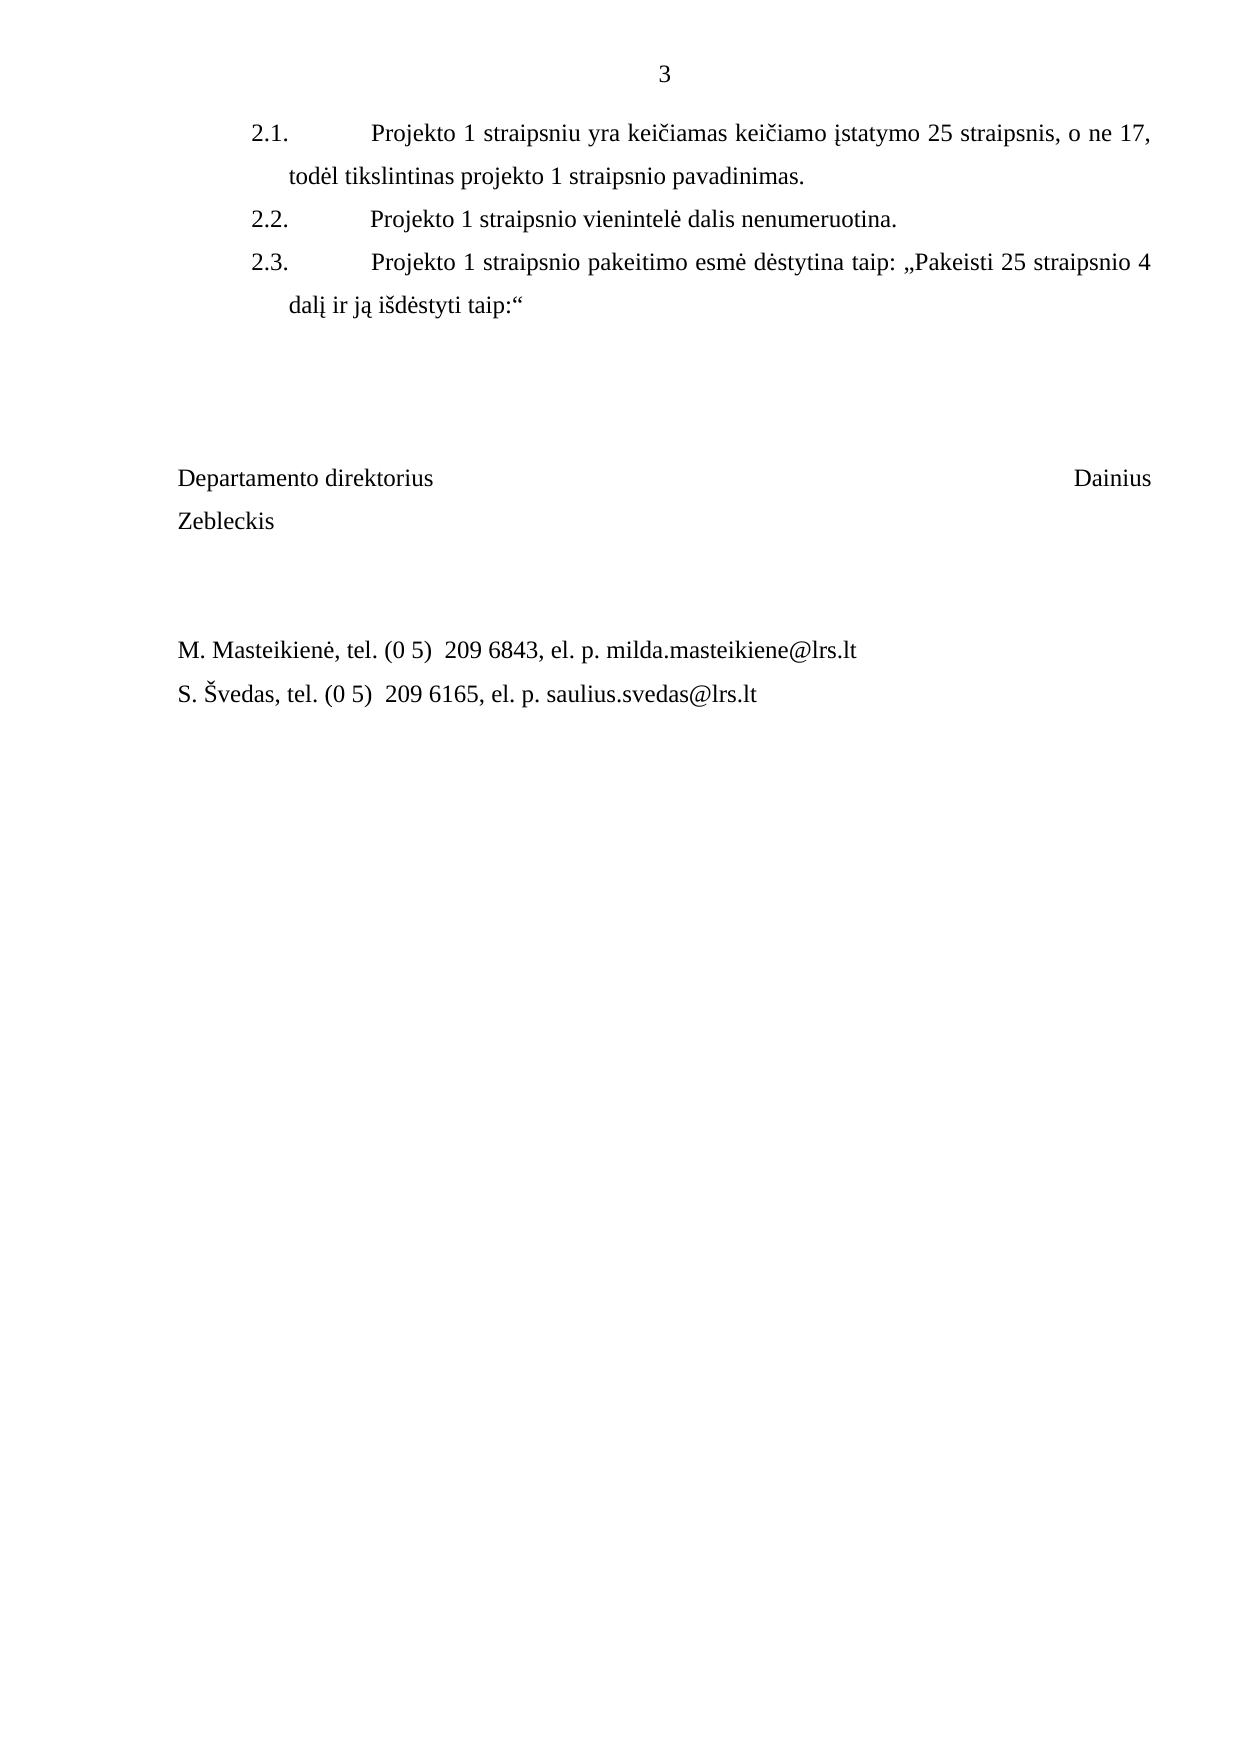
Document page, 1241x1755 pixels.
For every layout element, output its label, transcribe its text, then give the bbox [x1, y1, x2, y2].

list Projekto 1 straipsnio vienintelė dalis nenumeruotina. [251, 204, 1152, 233]
text S. Švedas, tel. (0 5) 209 6165, el. p. saulius.svedas@lrs.lt [177, 679, 1152, 707]
text Departamento direktorius Dainius Zebleckis [177, 463, 1152, 535]
text M. Masteikienė, tel. (0 5) 209 6843, el. p. milda.masteikiene@lrs.lt [177, 636, 1152, 664]
list Projekto 1 straipsnio pakeitimo esmė dėstytina taip: „Pakeisti 25 straipsnio 4 dalį ir ją išdėstyti taip:“ [251, 247, 1152, 319]
list Projekto 1 straipsniu yra keičiamas keičiamo įstatymo 25 straipsnis, o ne 17, todėl tikslintinas projekto 1 straipsnio pavadinimas. [251, 118, 1152, 190]
